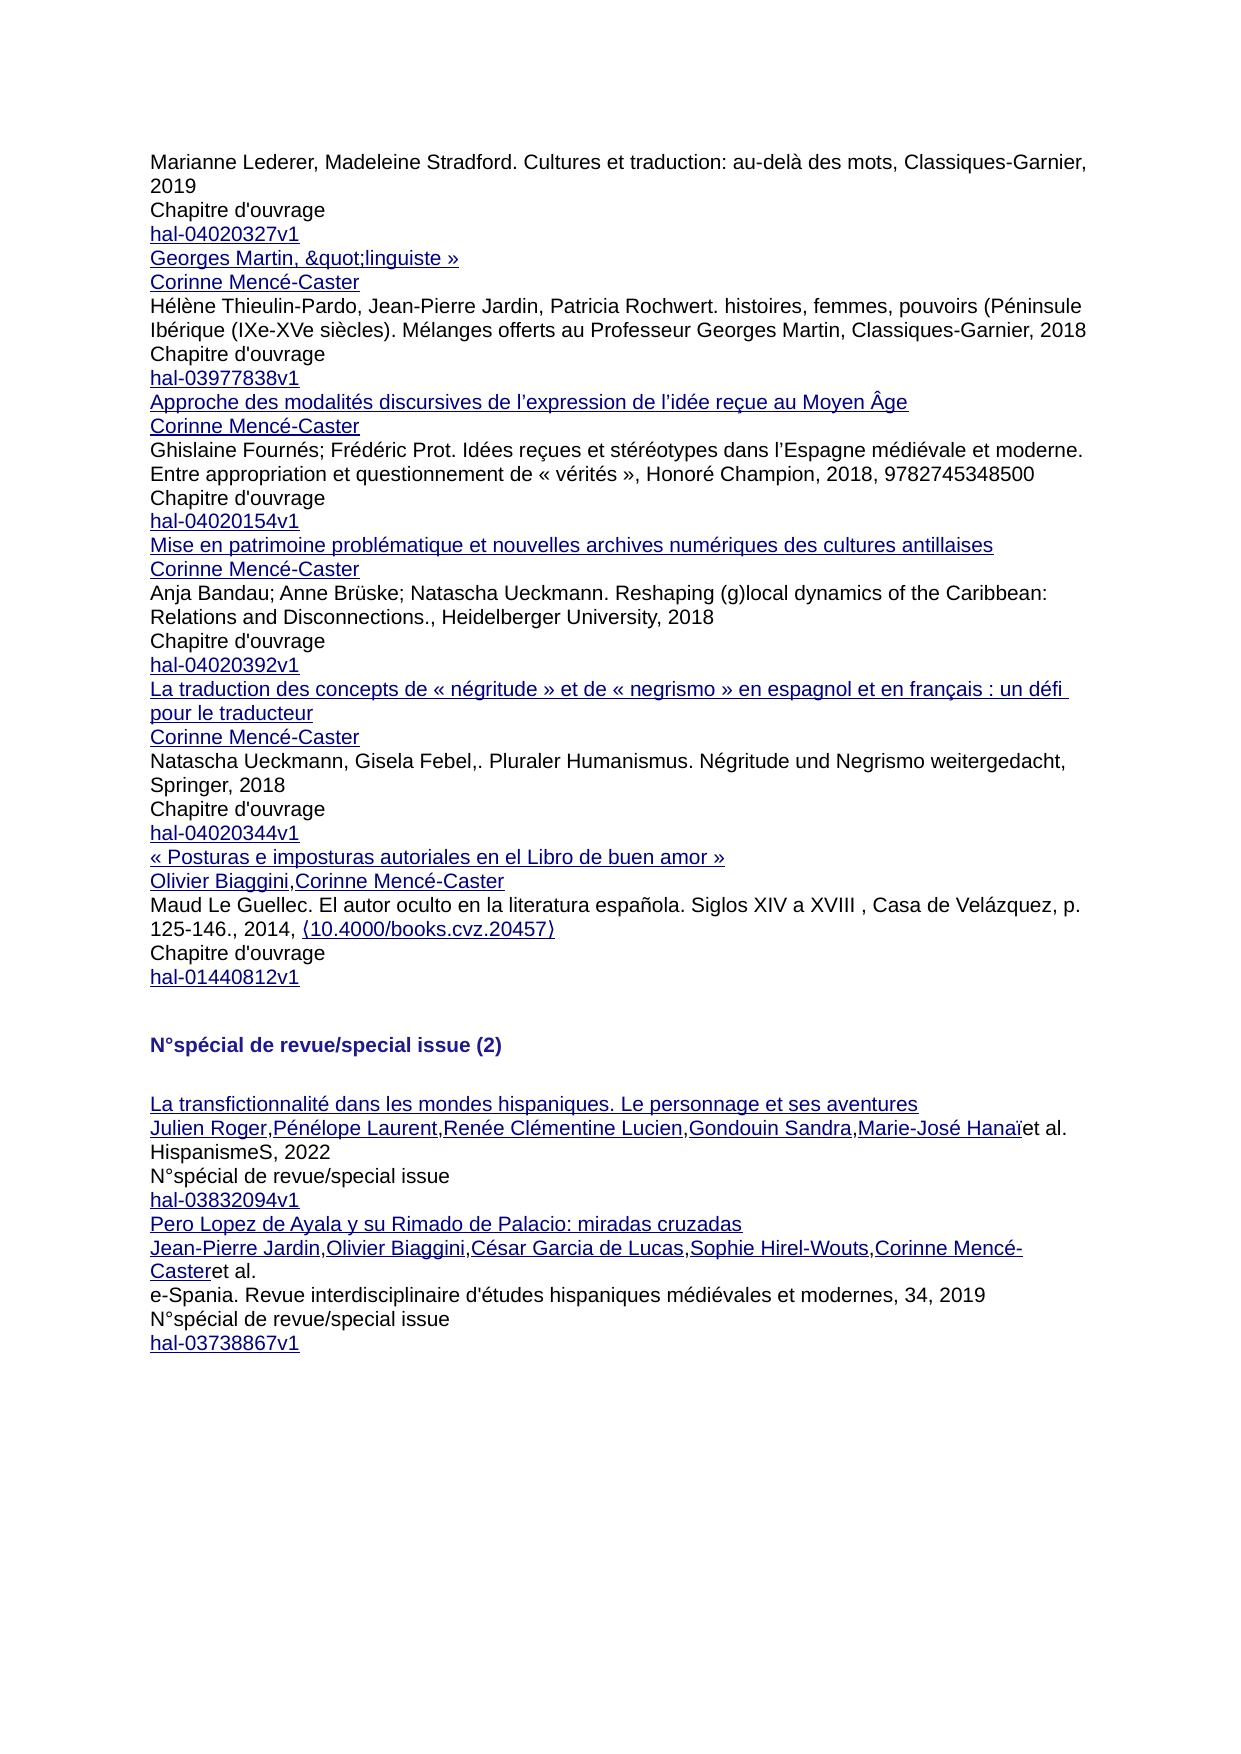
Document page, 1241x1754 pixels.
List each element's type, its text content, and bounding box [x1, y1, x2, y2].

table_cell La traduction des concepts de « négritude » et de « negrismo » en espagnol et en français : un défi pour le traducteur Corinne Mencé-Caster Natascha Ueckmann, Gisela Febel,. Pluraler Humanismus. Négritude und Negrismo weitergedacht, Springer, 2018 Chapitre d'ouvrage hal-04020344v1 [150, 677, 1090, 845]
table_cell Georges Martin, &quot;linguiste » Corinne Mencé-Caster Hélène Thieulin-Pardo, Jean-Pierre Jardin, Patricia Rochwert. histoires, femmes, pouvoirs (Péninsule Ibérique (IXe-XVe siècles). Mélanges offerts au Professeur Georges Martin, Classiques-Garnier, 2018 Chapitre d'ouvrage hal-03977838v1 [150, 246, 1090, 389]
table_cell Approche des modalités discursives de l’expression de l’idée reçue au Moyen Âge Corinne Mencé-Caster Ghislaine Fournés; Frédéric Prot. Idées reçues et stéréotypes dans l’Espagne médiévale et moderne. Entre appropriation et questionnement de « vérités », Honoré Champion, 2018, 9782745348500 Chapitre d'ouvrage hal-04020154v1 [150, 390, 1090, 533]
table_cell Pero Lopez de Ayala y su Rimado de Palacio: miradas cruzadas Jean-Pierre Jardin,Olivier Biaggini,César Garcia de Lucas,Sophie Hirel-Wouts,Corinne Mencé-Casteret al. e-Spania. Revue interdisciplinaire d'études hispaniques médiévales et modernes, 34, 2019 N°spécial de revue/special issue hal-03738867v1 [150, 1211, 1090, 1355]
subtitle N°spécial de revue/special issue (2) [150, 1033, 1090, 1057]
table_cell Mise en patrimoine problématique et nouvelles archives numériques des cultures antillaises Corinne Mencé-Caster Anja Bandau; Anne Brüske; Natascha Ueckmann. Reshaping (g)local dynamics of the Caribbean: Relations and Disconnections., Heidelberger University, 2018 Chapitre d'ouvrage hal-04020392v1 [150, 533, 1090, 677]
table_header La transfictionnalité dans les mondes hispaniques. Le personnage et ses aventures Julien Roger,Pénélope Laurent,Renée Clémentine Lucien,Gondouin Sandra,Marie-José Hanaïet al. HispanismeS, 2022 N°spécial de revue/special issue hal-03832094v1 [150, 1092, 1090, 1211]
table_cell Marianne Lederer, Madeleine Stradford. Cultures et traduction: au-delà des mots, Classiques-Garnier, 2019 Chapitre d'ouvrage hal-04020327v1 [150, 150, 1090, 246]
table_cell « Posturas e imposturas autoriales en el Libro de buen amor » Olivier Biaggini,Corinne Mencé-Caster Maud Le Guellec. El autor oculto en la literatura española. Siglos XIV a XVIII , Casa de Velázquez, p. 125-146., 2014, ⟨10.4000/books.cvz.20457⟩ Chapitre d'ouvrage hal-01440812v1 [150, 845, 1090, 988]
